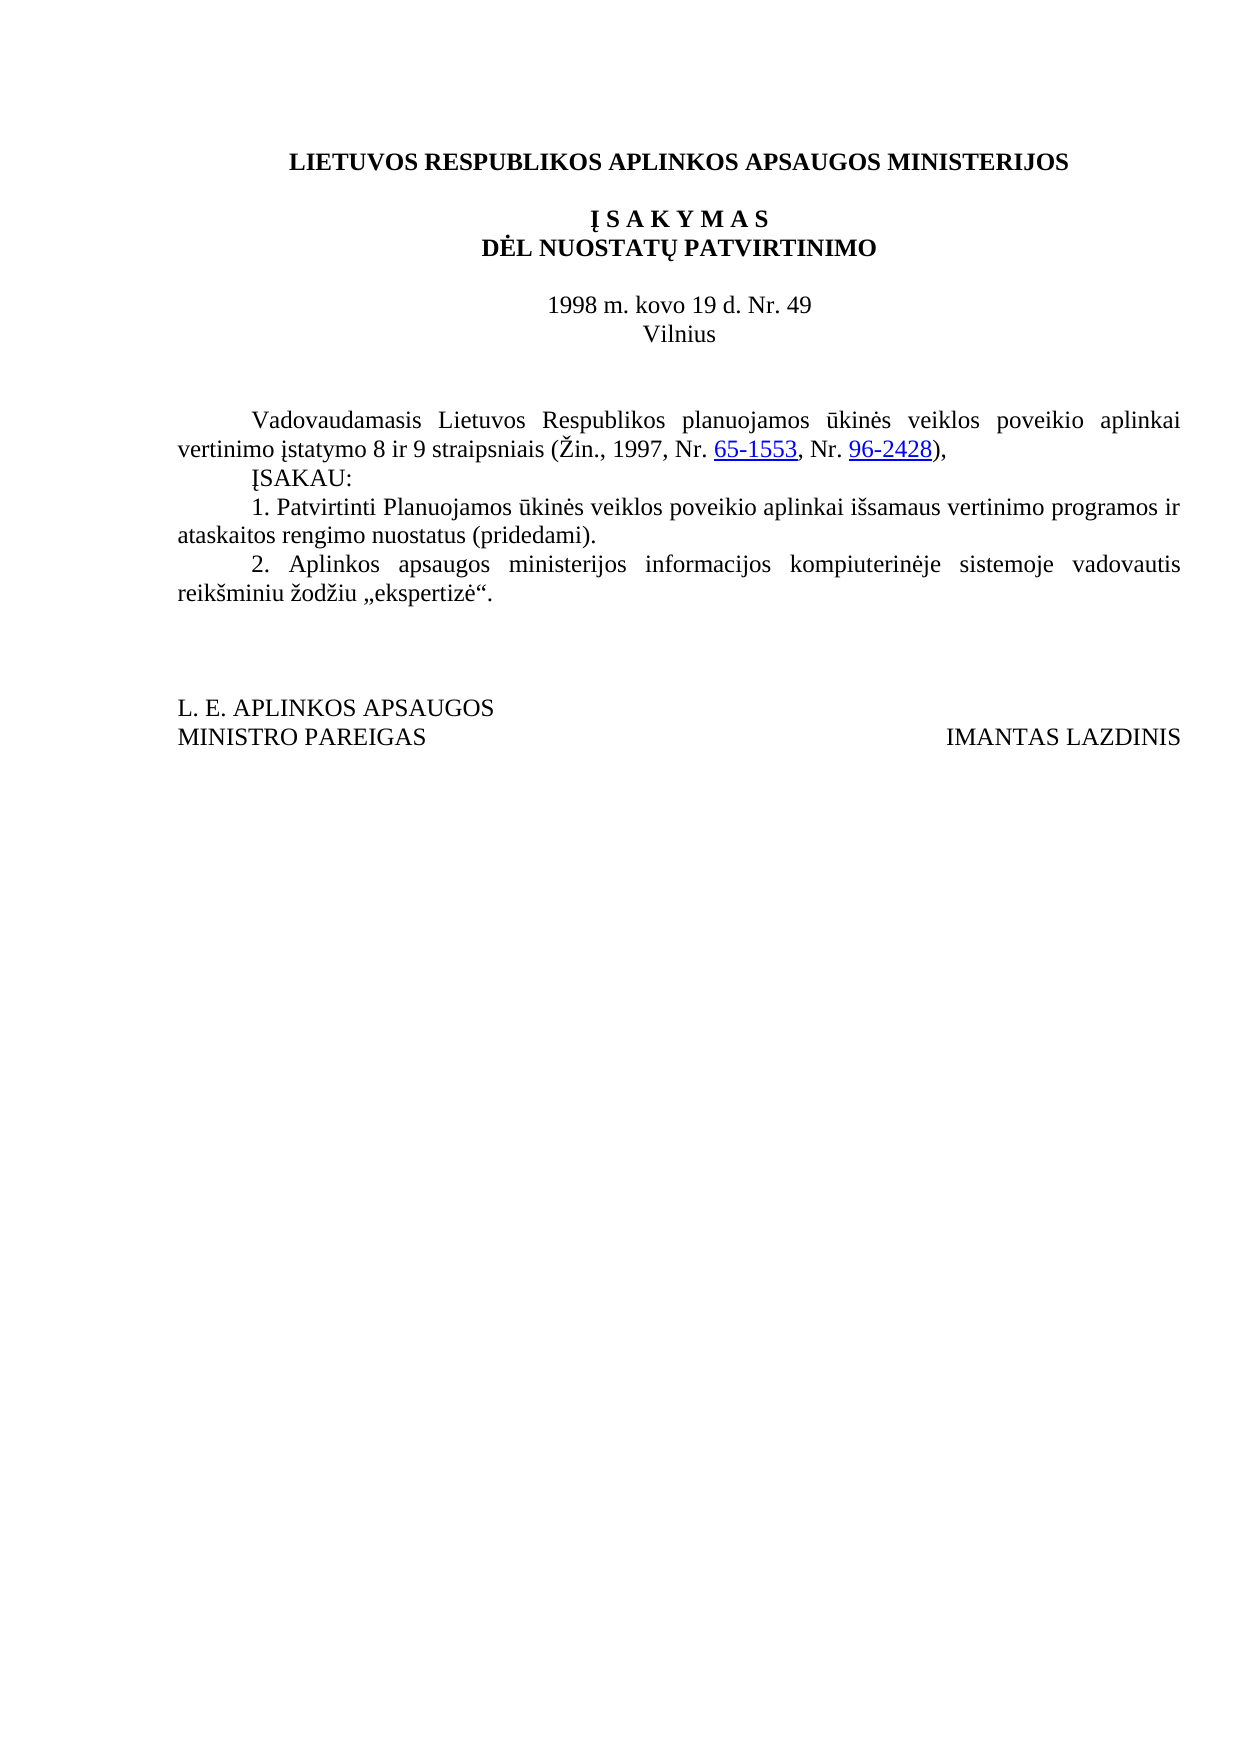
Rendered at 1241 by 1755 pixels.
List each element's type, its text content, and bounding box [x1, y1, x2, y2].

text 1. Patvirtinti Planuojamos ūkinės veiklos poveikio aplinkai išsamaus vertinimo programos ir ataskaitos rengimo nuostatus (pridedami). [177, 492, 1181, 549]
text Į S A K Y M A S [177, 204, 1181, 233]
text MINISTRO PAREIGAS IMANTAS LAZDINIS [177, 722, 1181, 751]
text LIETUVOS RESPUBLIKOS APLINKOS APSAUGOS MINISTERIJOS [177, 147, 1181, 176]
text L. E. APLINKOS APSAUGOS [177, 693, 1181, 722]
text ĮSAKAU: [177, 463, 1181, 492]
text 2. Aplinkos apsaugos ministerijos informacijos kompiuterinėje sistemoje vadovautis reikšminiu žodžiu „ekspertizė“. [177, 549, 1181, 607]
text 1998 m. kovo 19 d. Nr. 49 [177, 291, 1181, 319]
text Vilnius [177, 319, 1181, 348]
text DĖL NUOSTATŲ PATVIRTINIMO [177, 233, 1181, 262]
text Vadovaudamasis Lietuvos Respublikos planuojamos ūkinės veiklos poveikio aplinkai vertinimo įstatymo 8 ir 9 straipsniais (Žin., 1997, Nr. 65-1553, Nr. 96-2428), [177, 406, 1181, 463]
